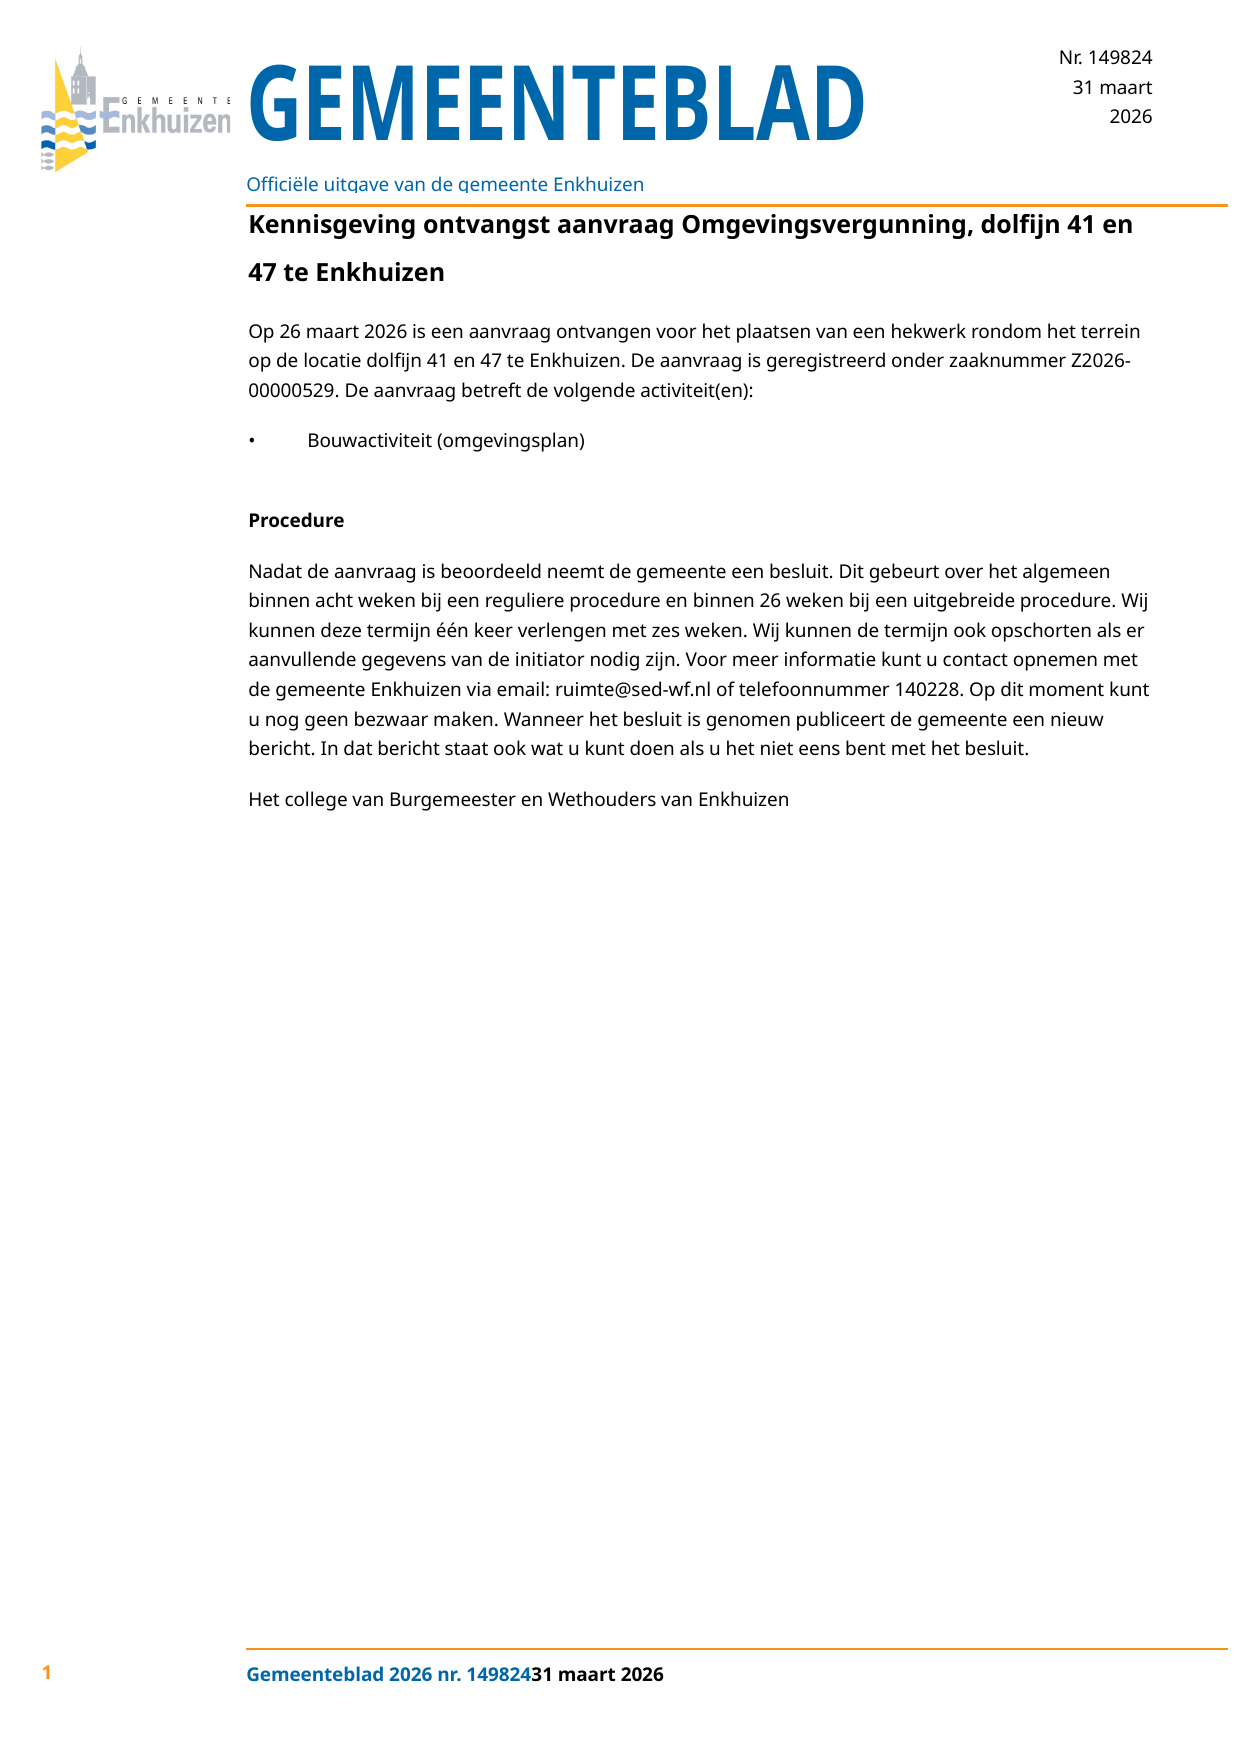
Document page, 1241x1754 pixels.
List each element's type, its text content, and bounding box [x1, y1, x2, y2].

text Op 26 maart 2026 is een aanvraag ontvangen voor het plaatsen van een hekwerk rondom het terrein op de locatie dolfijn 41 en 47 te Enkhuizen. De aanvraag is geregistreerd onder zaaknummer Z2026-00000529. De aanvraag betreft de volgende activiteit(en): [248, 318, 1152, 403]
list Bouwactiviteit (omgevingsplan) [248, 427, 1152, 453]
text Procedure [248, 507, 1152, 533]
text Kennisgeving ontvangst aanvraag Omgevingsvergunning, dolfijn 41 en 47 te Enkhuizen [248, 207, 1152, 288]
text Nadat de aanvraag is beoordeeld neemt de gemeente een besluit. Dit gebeurt over het algemeen binnen acht weken bij een reguliere procedure en binnen 26 weken bij een uitgebreide procedure. Wij kunnen deze termijn één keer verlengen met zes weken. Wij kunnen de termijn ook opschorten als er aanvullende gegevens van de initiator nodig zijn. Voor meer informatie kunt u contact opnemen met de gemeente Enkhuizen via email: ruimte@sed-wf.nl of telefoonnummer 140228. Op dit moment kunt u nog geen bezwaar maken. Wanneer het besluit is genomen publiceert de gemeente een nieuw bericht. In dat bericht staat ook wat u kunt doen als u het niet eens bent met het besluit. [248, 558, 1152, 761]
picture [41, 47, 231, 172]
text Het college van Burgemeester en Wethouders van Enkhuizen [248, 786, 1152, 812]
